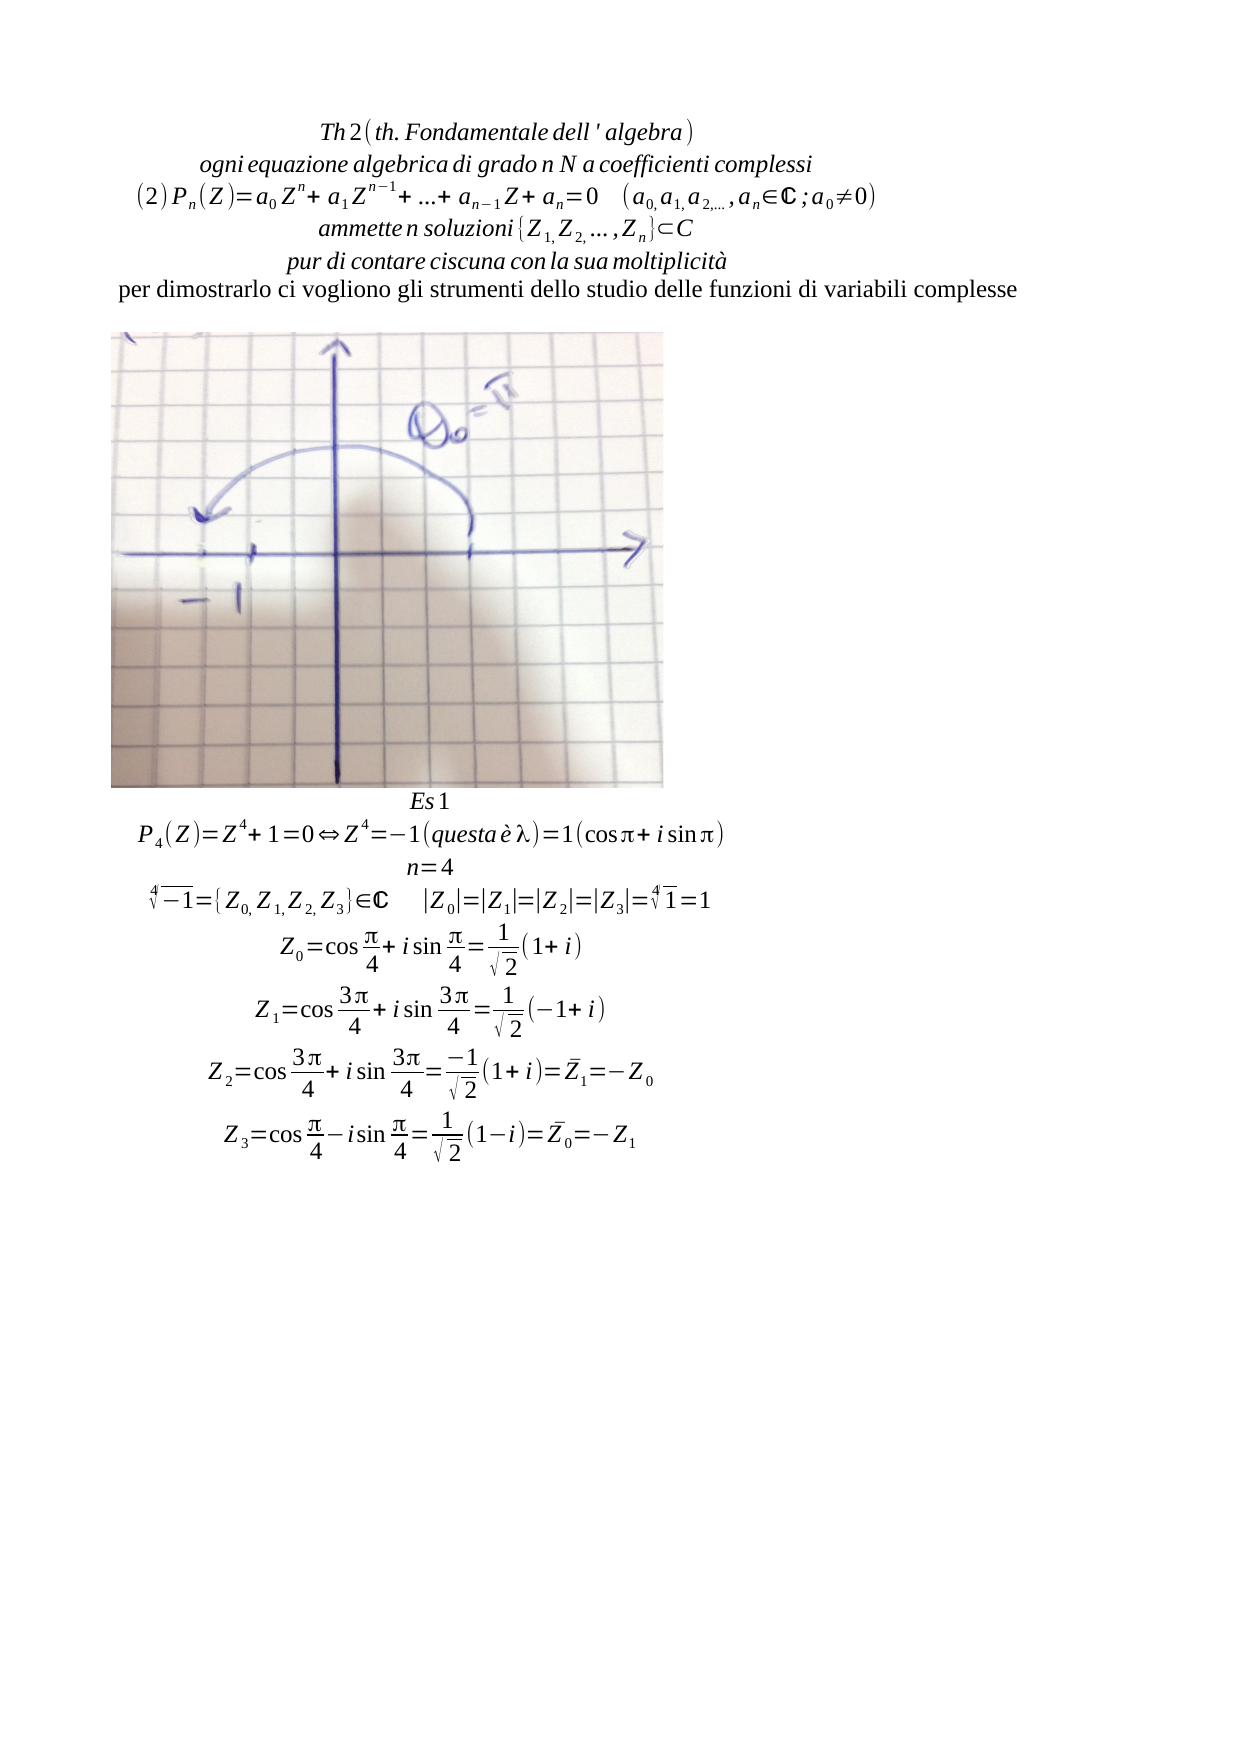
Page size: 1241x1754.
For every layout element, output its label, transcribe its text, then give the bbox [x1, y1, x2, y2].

text per dimostrarlo ci vogliono gli strumenti dello studio delle funzioni di variabili complesse [118, 274, 1122, 303]
